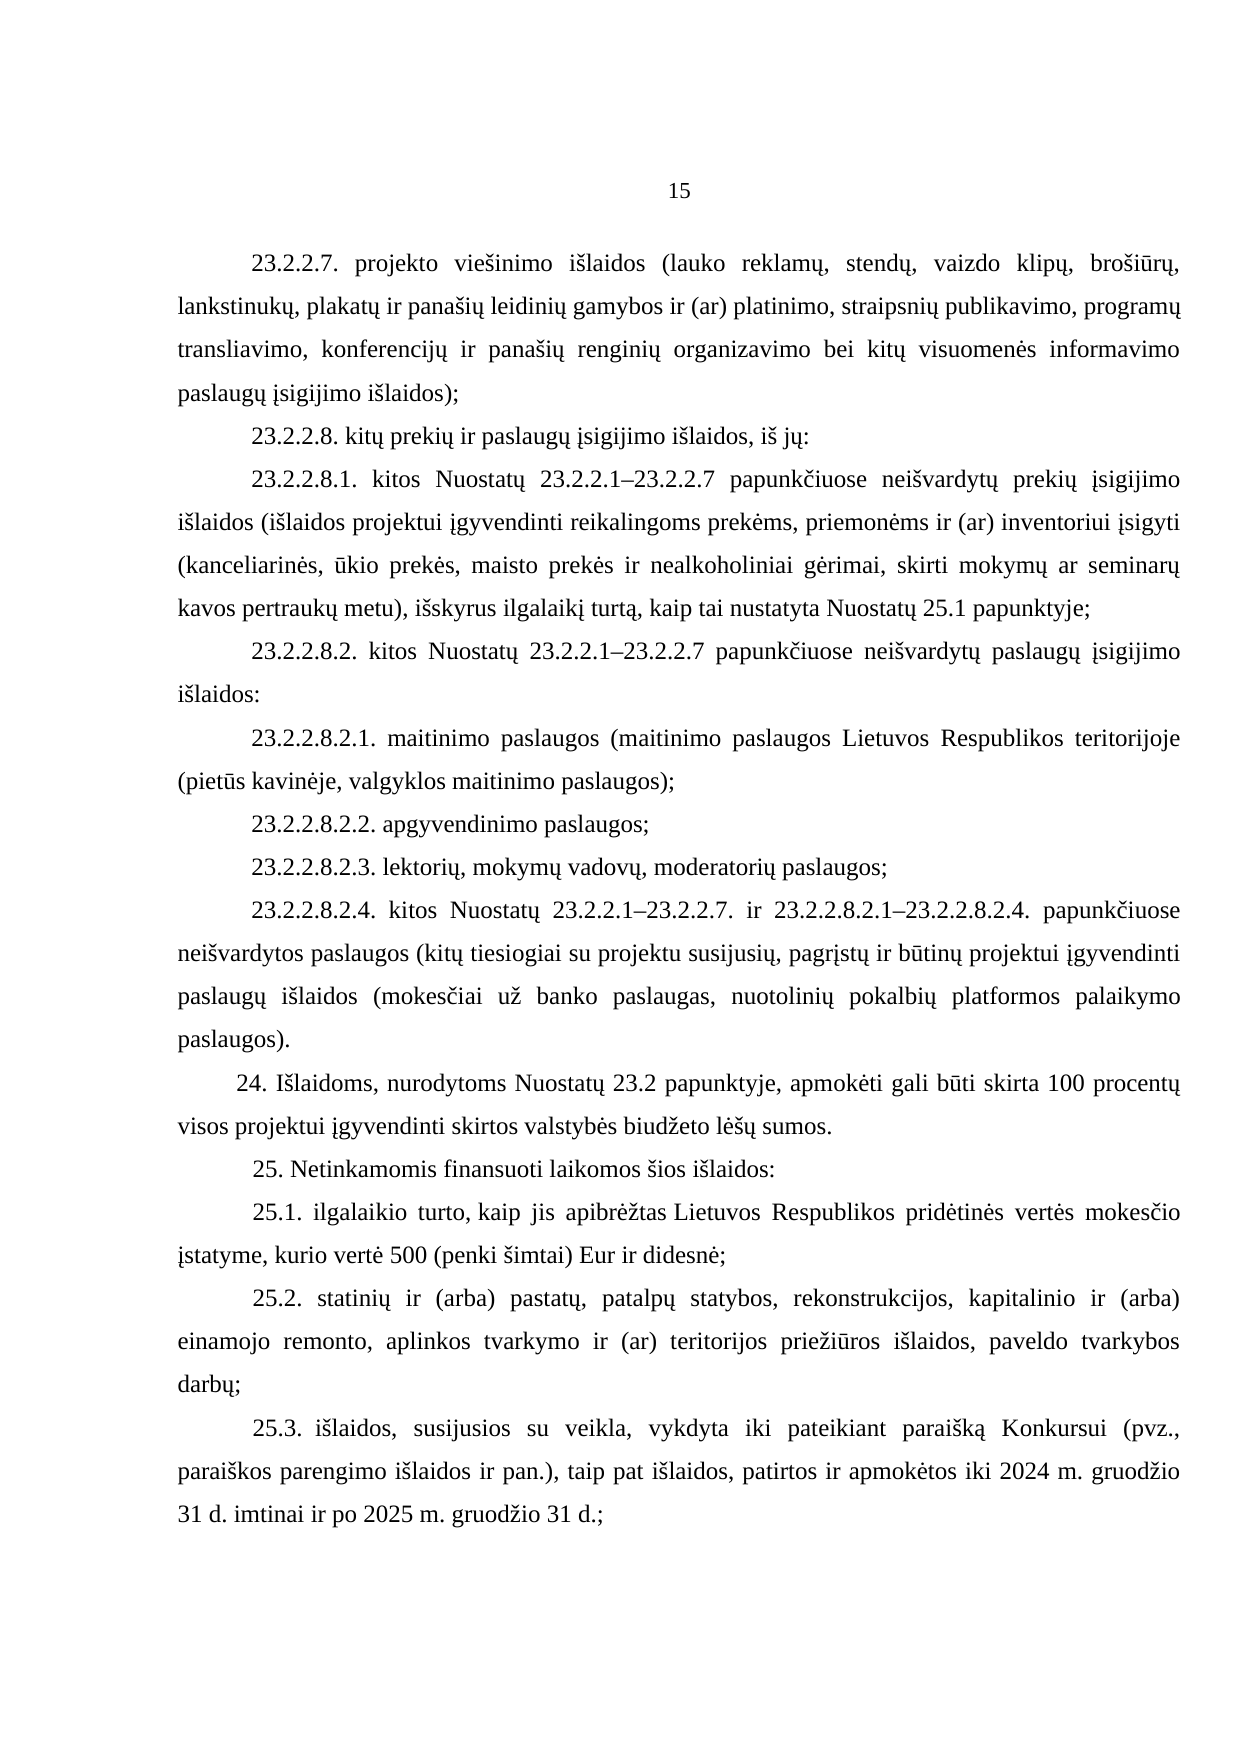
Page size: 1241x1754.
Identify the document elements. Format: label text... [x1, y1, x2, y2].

text 24. Išlaidoms, nurodytoms Nuostatų 23.2 papunktyje, apmokėti gali būti skirta 100 procentų visos projektui įgyvendinti skirtos valstybės biudžeto lėšų sumos. [177, 1068, 1181, 1139]
text 23.2.2.8.2.2. apgyvendinimo paslaugos; [177, 809, 1181, 838]
text 23.2.2.8.2.4. kitos Nuostatų 23.2.2.1–23.2.2.7. ir 23.2.2.8.2.1–23.2.2.8.2.4. papunkčiuose neišvardytos paslaugos (kitų tiesiogiai su projektu susijusių, pagrįstų ir būtinų projektui įgyvendinti paslaugų išlaidos (mokesčiai už banko paslaugas, nuotolinių pokalbių platformos palaikymo paslaugos). [177, 895, 1181, 1053]
text 23.2.2.8.2.1. maitinimo paslaugos (maitinimo paslaugos Lietuvos Respublikos teritorijoje (pietūs kavinėje, valgyklos maitinimo paslaugos); [177, 723, 1181, 794]
text 25.1. ilgalaikio turto, kaip jis apibrėžtas Lietuvos Respublikos pridėtinės vertės mokesčio įstatyme, kurio vertė 500 (penki šimtai) Eur ir didesnė; [177, 1197, 1181, 1269]
text 23.2.2.8. kitų prekių ir paslaugų įsigijimo išlaidos, iš jų: [177, 421, 1181, 449]
text 23.2.2.7. projekto viešinimo išlaidos (lauko reklamų, stendų, vaizdo klipų, brošiūrų, lankstinukų, plakatų ir panašių leidinių gamybos ir (ar) platinimo, straipsnių publikavimo, programų transliavimo, konferencijų ir panašių renginių organizavimo bei kitų visuomenės informavimo paslaugų įsigijimo išlaidos); [177, 248, 1181, 406]
text 25. Netinkamomis finansuoti laikomos šios išlaidos: [177, 1154, 1181, 1183]
text 25.2. statinių ir (arba) pastatų, patalpų statybos, rekonstrukcijos, kapitalinio ir (arba) einamojo remonto, aplinkos tvarkymo ir (ar) teritorijos priežiūros išlaidos, paveldo tvarkybos darbų; [177, 1283, 1181, 1398]
text 23.2.2.8.2.3. lektorių, mokymų vadovų, moderatorių paslaugos; [177, 852, 1181, 881]
text 25.3. išlaidos, susijusios su veikla, vykdyta iki pateikiant paraišką Konkursui (pvz., paraiškos parengimo išlaidos ir pan.), taip pat išlaidos, patirtos ir apmokėtos iki 2024 m. gruodžio 31 d. imtinai ir po 2025 m. gruodžio 31 d.; [177, 1413, 1181, 1528]
text 23.2.2.8.2. kitos Nuostatų 23.2.2.1–23.2.2.7 papunkčiuose neišvardytų paslaugų įsigijimo išlaidos: [177, 636, 1181, 708]
text 23.2.2.8.1. kitos Nuostatų 23.2.2.1–23.2.2.7 papunkčiuose neišvardytų prekių įsigijimo išlaidos (išlaidos projektui įgyvendinti reikalingoms prekėms, priemonėms ir (ar) inventoriui įsigyti (kanceliarinės, ūkio prekės, maisto prekės ir nealkoholiniai gėrimai, skirti mokymų ar seminarų kavos pertraukų metu), išskyrus ilgalaikį turtą, kaip tai nustatyta Nuostatų 25.1 papunktyje; [177, 464, 1181, 622]
